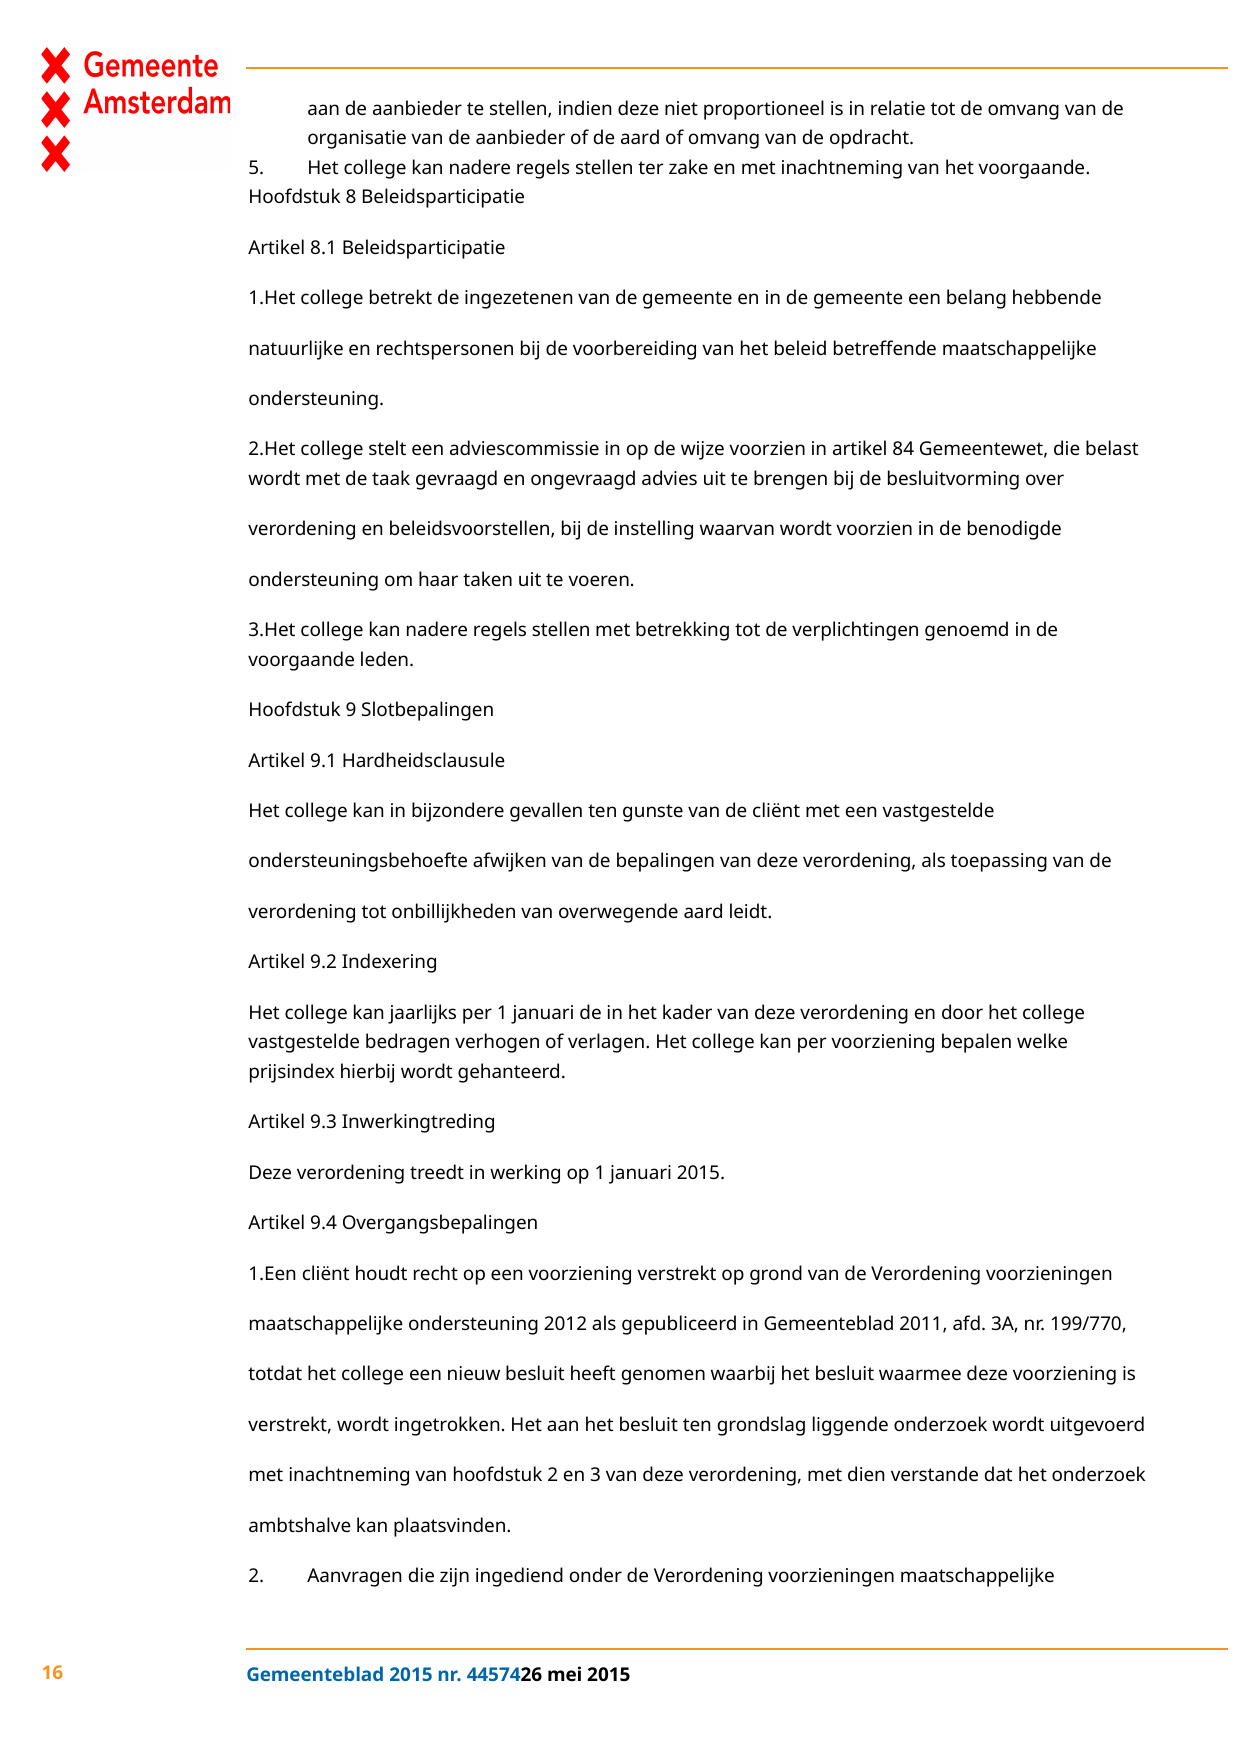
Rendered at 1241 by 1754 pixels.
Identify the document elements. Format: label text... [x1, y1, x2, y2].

text maatschappelijke ondersteuning 2012 als gepubliceerd in Gemeenteblad 2011, afd. 3A, nr. 199/770, [248, 1310, 1152, 1336]
text Deze verordening treedt in werking op 1 januari 2015. [248, 1159, 1152, 1185]
text Artikel 8.1 Beleidsparticipatie [248, 234, 1152, 260]
text 2.Het college stelt een adviescommissie in op de wijze voorzien in artikel 84 Gemeentewet, die belast wordt met de taak gevraagd en ongevraagd advies uit te brengen bij de besluitvorming over [248, 436, 1152, 491]
list Aanvragen die zijn ingediend onder de Verordening voorzieningen maatschappelijke [248, 1562, 1152, 1588]
text Het college kan in bijzondere gevallen ten gunste van de cliënt met een vastgestelde [248, 797, 1152, 823]
text totdat het college een nieuw besluit heeft genomen waarbij het besluit waarmee deze voorziening is [248, 1361, 1152, 1386]
text ondersteuningsbehoefte afwijken van de bepalingen van deze verordening, als toepassing van de [248, 848, 1152, 873]
text verordening en beleidsvoorstellen, bij de instelling waarvan wordt voorzien in de benodigde [248, 516, 1152, 541]
list Het college kan nadere regels stellen ter zake en met inachtneming van het voorgaande. [248, 154, 1152, 180]
picture [41, 47, 231, 172]
text natuurlijke en rechtspersonen bij de voorbereiding van het beleid betreffende maatschappelijke [248, 335, 1152, 361]
text met inachtneming van hoofdstuk 2 en 3 van deze verordening, met dien verstande dat het onderzoek [248, 1461, 1152, 1487]
text ambtshalve kan plaatsvinden. [248, 1512, 1152, 1538]
list aan de aanbieder te stellen, indien deze niet proportioneel is in relatie tot de omvang van de organisatie van de aanbieder of de aard of omvang van de opdracht. [248, 95, 1152, 150]
text Artikel 9.4 Overgangsbepalingen [248, 1209, 1152, 1235]
text ondersteuning om haar taken uit te voeren. [248, 566, 1152, 592]
text Hoofdstuk 9 Slotbepalingen [248, 696, 1152, 722]
text 1.Het college betrekt de ingezetenen van de gemeente en in de gemeente een belang hebbende [248, 284, 1152, 310]
text Het college kan jaarlijks per 1 januari de in het kader van deze verordening en door het college vastgestelde bedragen verhogen of verlagen. Het college kan per voorziening bepalen welke prijsindex hierbij wordt gehanteerd. [248, 999, 1152, 1084]
text 3.Het college kan nadere regels stellen met betrekking tot de verplichtingen genoemd in de voorgaande leden. [248, 616, 1152, 672]
text Artikel 9.2 Indexering [248, 948, 1152, 974]
text verordening tot onbillijkheden van overwegende aard leidt. [248, 898, 1152, 924]
text Artikel 9.3 Inwerkingtreding [248, 1108, 1152, 1134]
text Hoofdstuk 8 Beleidsparticipatie [248, 183, 1152, 209]
text verstrekt, wordt ingetrokken. Het aan het besluit ten grondslag liggende onderzoek wordt uitgevoerd [248, 1411, 1152, 1437]
text Artikel 9.1 Hardheidsclausule [248, 747, 1152, 773]
text ondersteuning. [248, 385, 1152, 411]
text 1.Een cliënt houdt recht op een voorziening verstrekt op grond van de Verordening voorzieningen [248, 1260, 1152, 1286]
